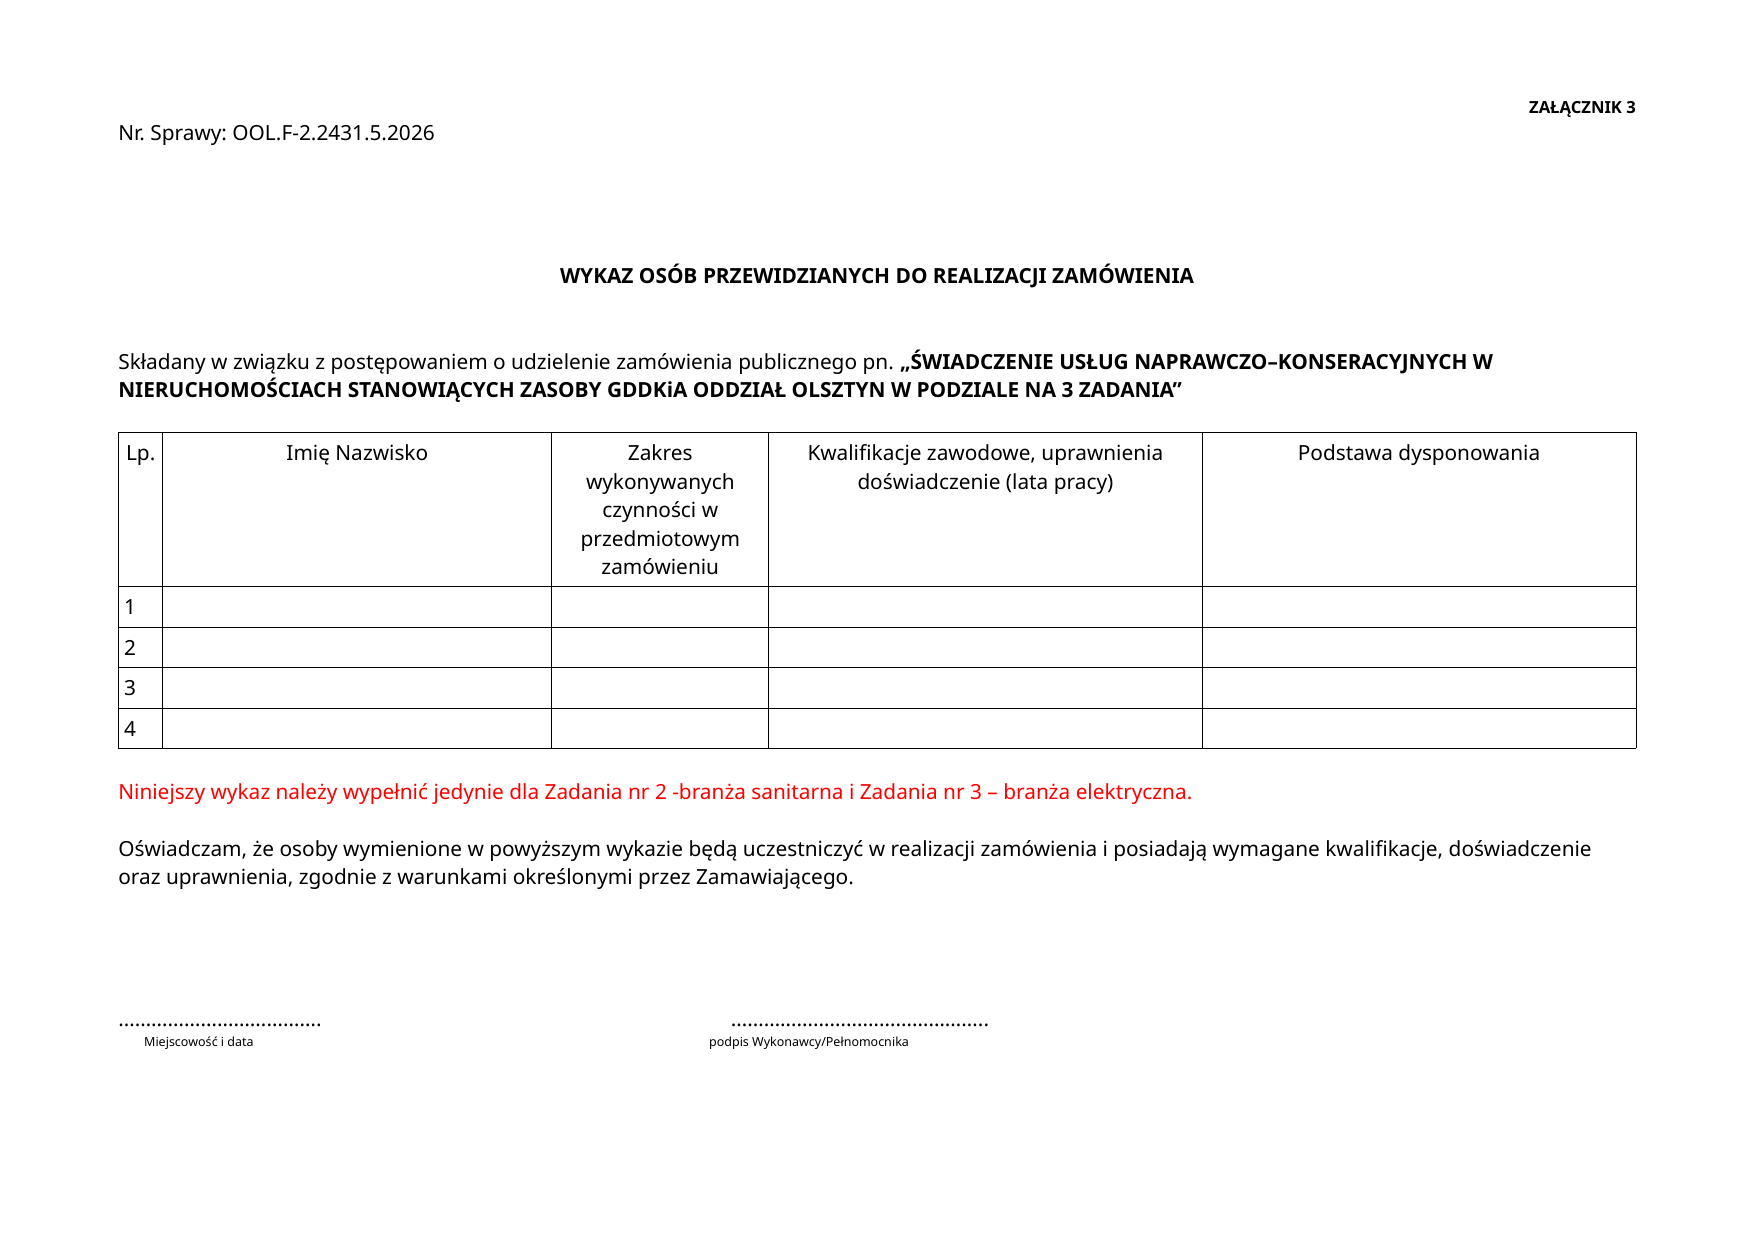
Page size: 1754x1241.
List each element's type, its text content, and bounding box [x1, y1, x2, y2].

table_cell [769, 628, 1202, 667]
table_header Podstawa dysponowania [1203, 433, 1636, 586]
text ………………………………. ……………………………………….. [118, 1004, 1636, 1033]
table_cell 1 [119, 587, 162, 627]
table_header Kwalifikacje zawodowe, uprawnienia doświadczenie (lata pracy) [769, 433, 1202, 586]
table_cell [1203, 628, 1636, 667]
text WYKAZ OSÓB PRZEWIDZIANYCH DO REALIZACJI ZAMÓWIENIA [118, 261, 1636, 290]
table_cell [1203, 587, 1636, 627]
text Miejscowość i data podpis Wykonawcy/Pełnomocnika [118, 1033, 1636, 1050]
text ZAŁĄCZNIK 3 [118, 96, 1636, 118]
table_cell [552, 668, 768, 707]
table_header Lp. [119, 433, 162, 586]
table_cell [769, 587, 1202, 627]
text Oświadczam, że osoby wymienione w powyższym wykazie będą uczestniczyć w realizacji zamówienia i posiadają wymagane kwalifikacje, doświadczenie oraz uprawnienia, zgodnie z warunkami określonymi przez Zamawiającego. [118, 834, 1636, 891]
table_cell [769, 668, 1202, 707]
table_cell [163, 628, 551, 667]
table_cell [552, 709, 768, 748]
table_cell [552, 587, 768, 627]
text Niniejszy wykaz należy wypełnić jedynie dla Zadania nr 2 -branża sanitarna i Zadania nr 3 – branża elektryczna. [118, 777, 1636, 805]
table_cell [163, 709, 551, 748]
table_cell [1203, 709, 1636, 748]
table_cell 3 [119, 668, 162, 707]
table_cell [1203, 668, 1636, 707]
table_cell [163, 668, 551, 707]
text Składany w związku z postępowaniem o udzielenie zamówienia publicznego pn. „ŚWIADCZENIE USŁUG NAPRAWCZO–KONSERACYJNYCH W NIERUCHOMOŚCIACH STANOWIĄCYCH ZASOBY GDDKiA ODDZIAŁ OLSZTYN W PODZIALE NA 3 ZADANIA” [118, 347, 1636, 404]
table_cell 4 [119, 709, 162, 748]
text Nr. Sprawy: OOL.F-2.2431.5.2026 [118, 118, 1636, 147]
table_header Imię Nazwisko [163, 433, 551, 586]
table_cell [552, 628, 768, 667]
table_cell 2 [119, 628, 162, 667]
table_cell [769, 709, 1202, 748]
table_cell [163, 587, 551, 627]
table_header Zakres wykonywanych czynności w przedmiotowym zamówieniu [552, 433, 768, 586]
